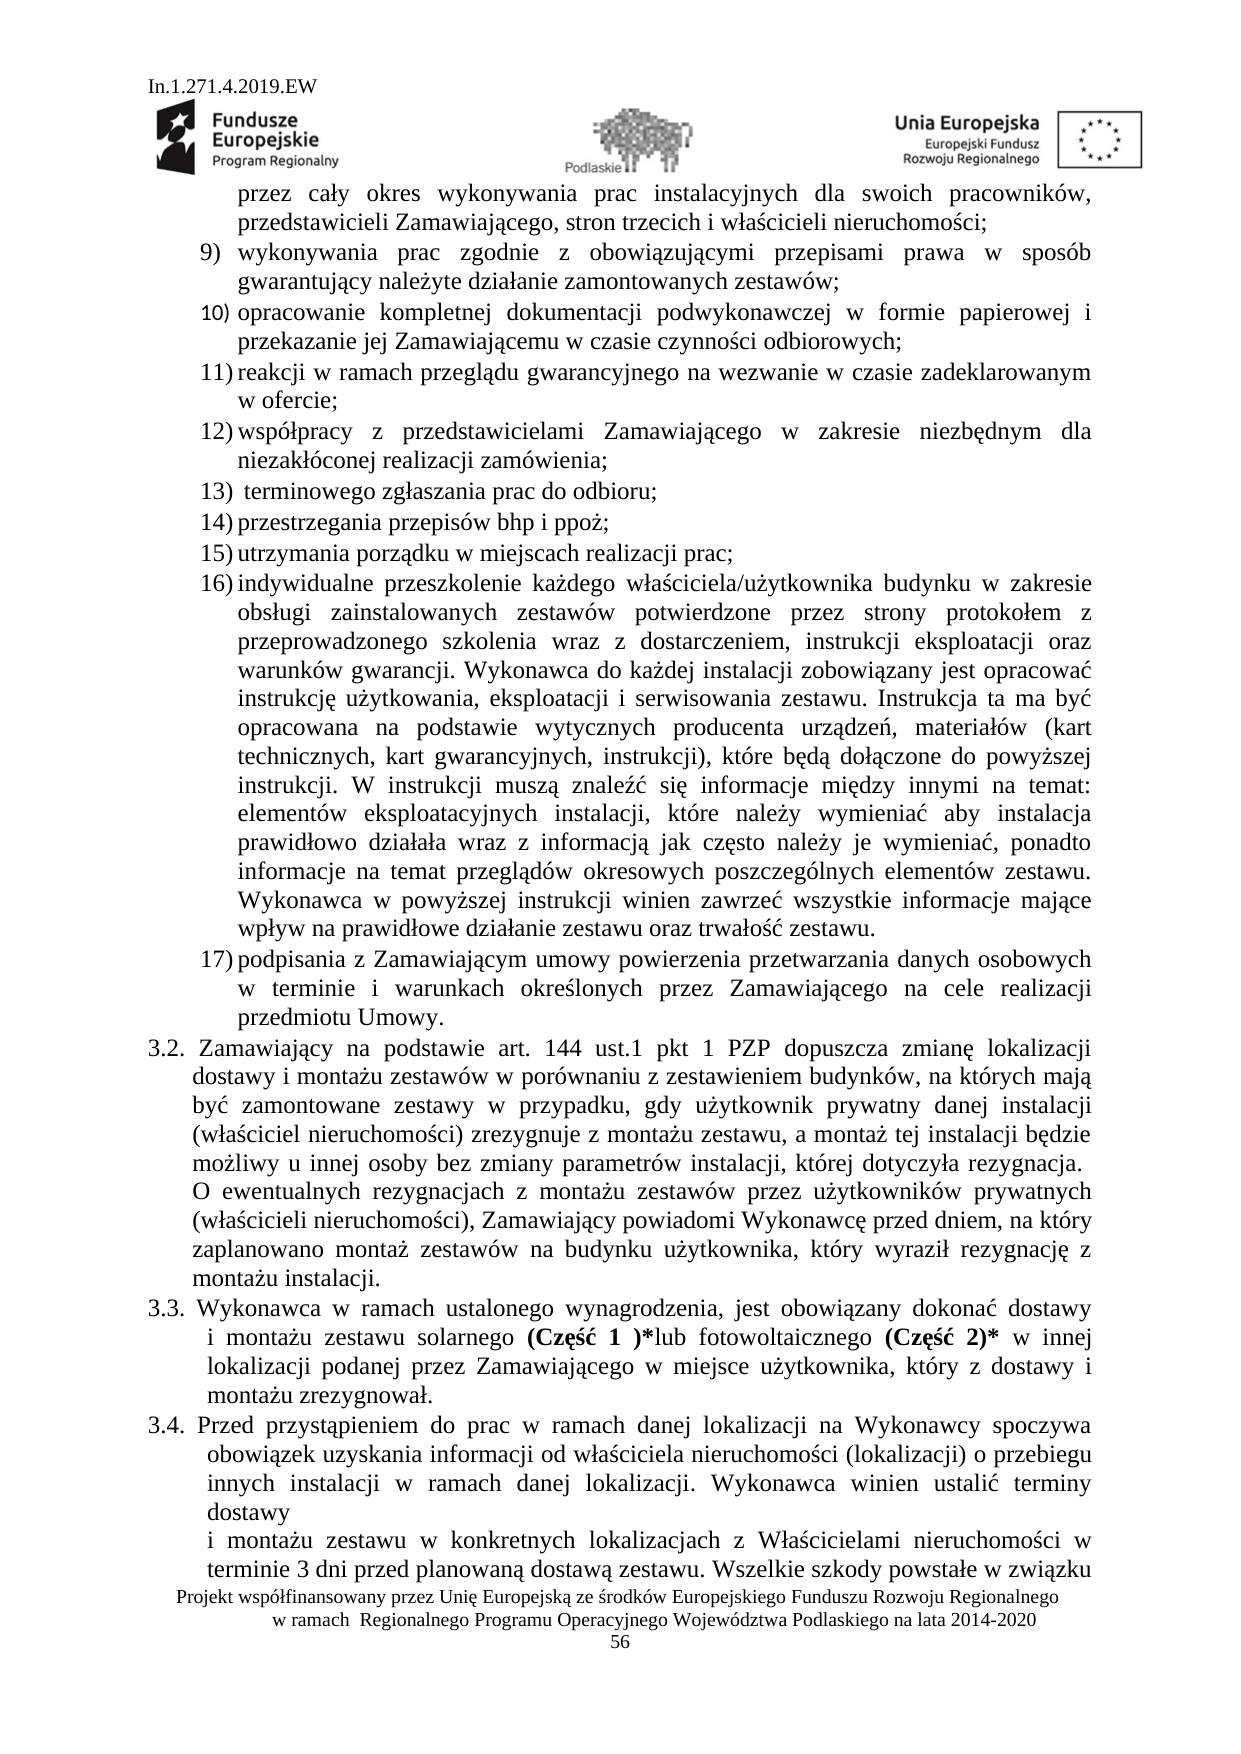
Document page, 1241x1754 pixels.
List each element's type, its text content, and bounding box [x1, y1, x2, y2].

list terminowego zgłaszania prac do odbioru; [200, 476, 1092, 505]
list opracowanie kompletnej dokumentacji podwykonawczej w formie papierowej i przekazanie jej Zamawiającemu w czasie czynności odbiorowych; [200, 297, 1092, 355]
text 3.2. Zamawiający na podstawie art. 144 ust.1 pkt 1 PZP dopuszcza zmianę lokalizacji dostawy i montażu zestawów w porównaniu z zestawieniem budynków, na których mają być zamontowane zestawy w przypadku, gdy użytkownik prywatny danej instalacji (właściciel nieruchomości) zrezygnuje z montażu zestawu, a montaż tej instalacji będzie możliwy u innej osoby bez zmiany parametrów instalacji, której dotyczyła rezygnacja. O ewentualnych rezygnacjach z montażu zestawów przez użytkowników prywatnych (właścicieli nieruchomości), Zamawiający powiadomi Wykonawcę przed dniem, na który zaplanowano montaż zestawów na budynku użytkownika, który wyraził rezygnację z montażu instalacji. [148, 1033, 1092, 1291]
text 3.3. Wykonawca w ramach ustalonego wynagrodzenia, jest obowiązany dokonać dostawy i montażu zestawu solarnego (Część 1 )*lub fotowoltaicznego (Część 2)* w innej lokalizacji podanej przez Zamawiającego w miejsce użytkownika, który z dostawy i montażu zrezygnował. [148, 1293, 1092, 1408]
list utrzymania porządku w miejscach realizacji prac; [200, 538, 1092, 566]
list podpisania z Zamawiającym umowy powierzenia przetwarzania danych osobowych w terminie i warunkach określonych przez Zamawiającego na cele realizacji przedmiotu Umowy. [200, 944, 1092, 1031]
text 3.4. Przed przystąpieniem do prac w ramach danej lokalizacji na Wykonawcy spoczywa obowiązek uzyskania informacji od właściciela nieruchomości (lokalizacji) o przebiegu innych instalacji w ramach danej lokalizacji. Wykonawca winien ustalić terminy dostawy i montażu zestawu w konkretnych lokalizacjach z Właścicielami nieruchomości w terminie 3 dni przed planowaną dostawą zestawu. Wszelkie szkody powstałe w związku [148, 1411, 1092, 1583]
list przestrzegania przepisów bhp i ppoż; [200, 507, 1092, 536]
list współpracy z przedstawicielami Zamawiającego w zakresie niezbędnym dla niezakłóconej realizacji zamówienia; [200, 416, 1092, 474]
list reakcji w ramach przeglądu gwarancyjnego na wezwanie w czasie zadeklarowanym w ofercie; [200, 357, 1092, 414]
list indywidualne przeszkolenie każdego właściciela/użytkownika budynku w zakresie obsługi zainstalowanych zestawów potwierdzone przez strony protokołem z przeprowadzonego szkolenia wraz z dostarczeniem, instrukcji eksploatacji oraz warunków gwarancji. Wykonawca do każdej instalacji zobowiązany jest opracować instrukcję użytkowania, eksploatacji i serwisowania zestawu. Instrukcja ta ma być opracowana na podstawie wytycznych producenta urządzeń, materiałów (kart technicznych, kart gwarancyjnych, instrukcji), które będą dołączone do powyższej instrukcji. W instrukcji muszą znaleźć się informacje między innymi na temat: elementów eksploatacyjnych instalacji, które należy wymieniać aby instalacja prawidłowo działała wraz z informacją jak często należy je wymieniać, ponadto informacje na temat przeglądów okresowych poszczególnych elementów zestawu. Wykonawca w powyższej instrukcji winien zawrzeć wszystkie informacje mające wpływ na prawidłowe działanie zestawu oraz trwałość zestawu. [200, 568, 1092, 942]
list przez cały okres wykonywania prac instalacyjnych dla swoich pracowników, przedstawicieli Zamawiającego, stron trzecich i właścicieli nieruchomości; [200, 178, 1092, 235]
list wykonywania prac zgodnie z obowiązującymi przepisami prawa w sposób gwarantujący należyte działanie zamontowanych zestawów; [200, 237, 1092, 295]
